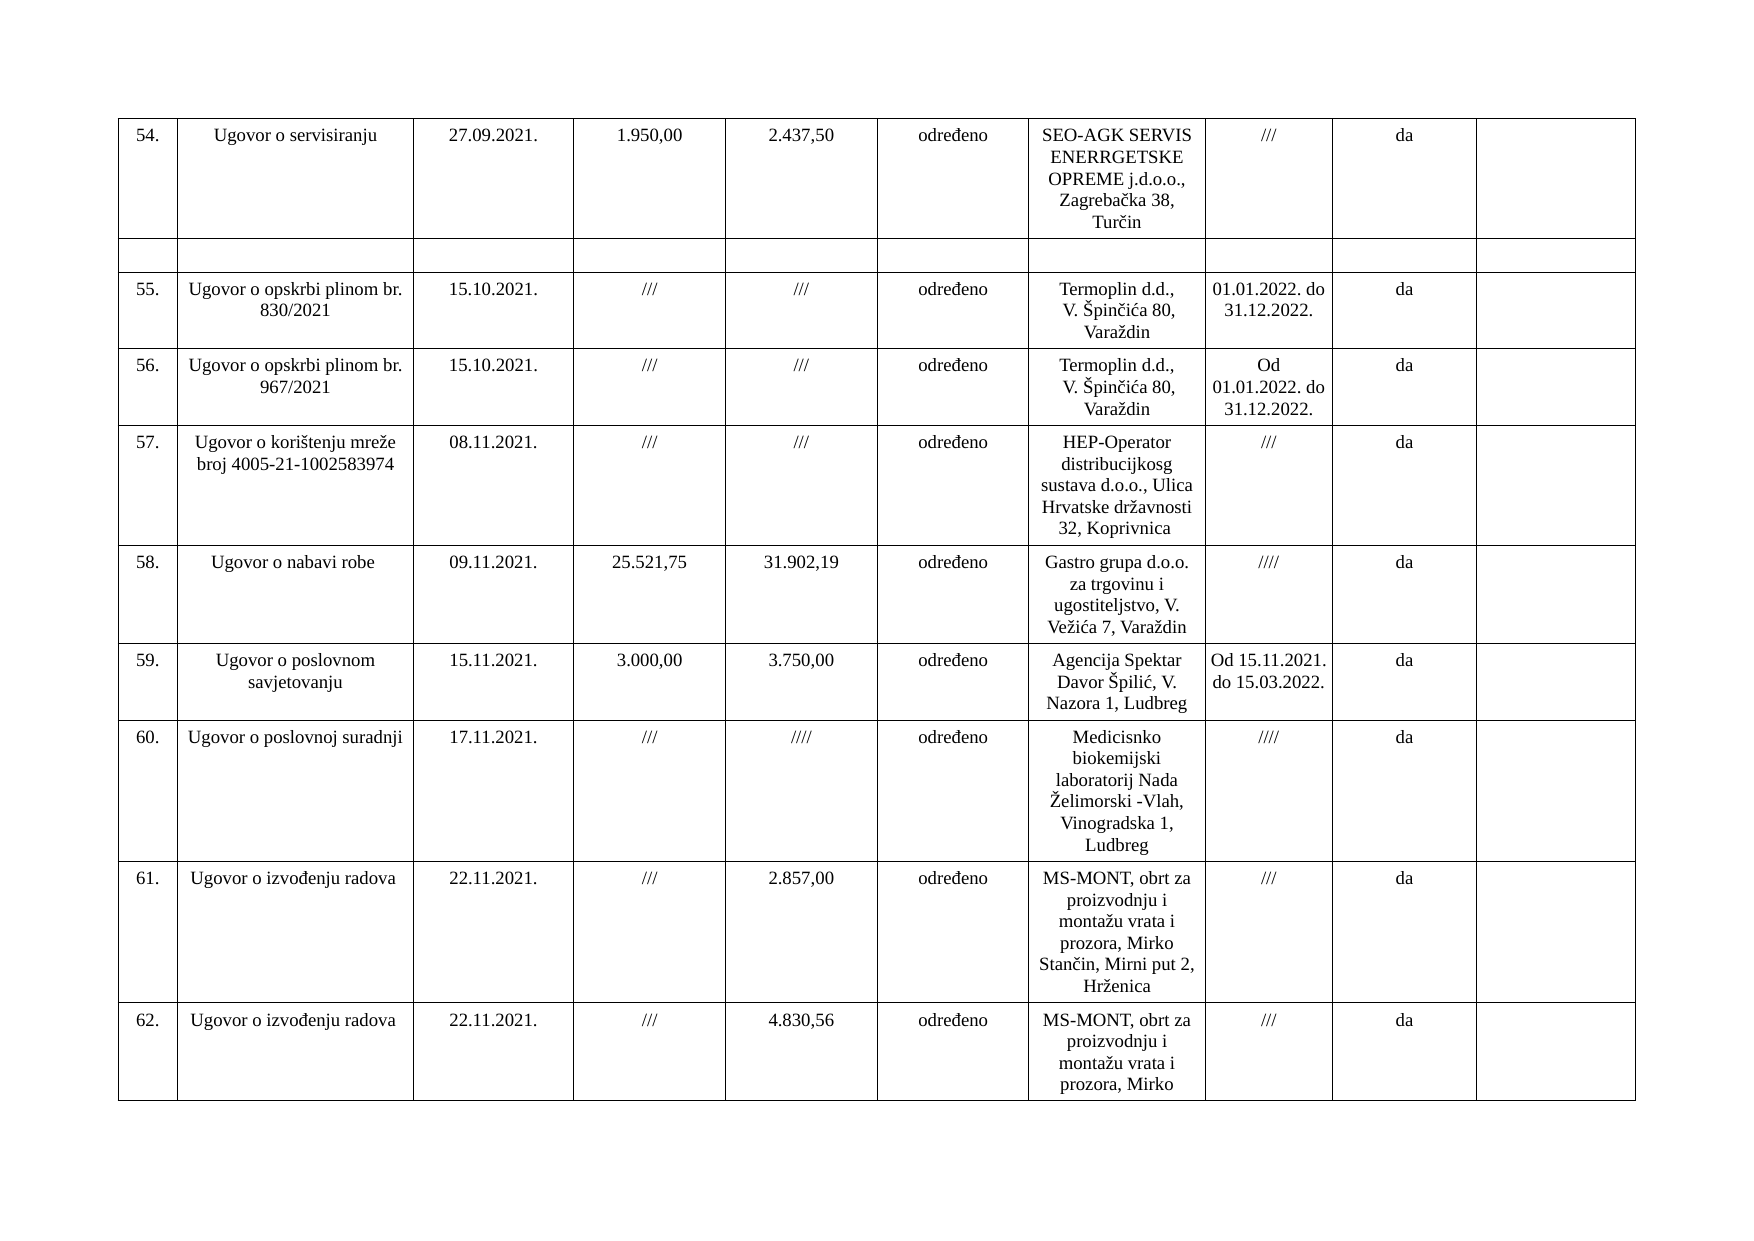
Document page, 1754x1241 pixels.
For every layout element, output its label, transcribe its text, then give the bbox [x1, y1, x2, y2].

table_cell [119, 239, 177, 271]
table_cell Ugovor o poslovnoj suradnji [178, 721, 413, 861]
table_cell [1477, 239, 1635, 271]
table_cell 27.09.2021. [414, 119, 573, 238]
table_cell //// [1206, 721, 1332, 861]
table_cell Ugovor o poslovnom savjetovanju [178, 644, 413, 719]
table_cell 2.857,00 [726, 862, 877, 1002]
table_cell određeno [878, 119, 1028, 238]
table_cell 22.11.2021. [414, 862, 573, 1002]
table_cell 15.10.2021. [414, 349, 573, 425]
table_cell /// [1206, 426, 1332, 544]
table_cell Termoplin d.d., V. Špinčića 80, Varaždin [1029, 273, 1205, 348]
table_cell /// [1206, 119, 1332, 238]
table_cell HEP-Operator distribucijkosg sustava d.o.o., Ulica Hrvatske državnosti 32, Koprivnica [1029, 426, 1205, 544]
table_cell MS-MONT, obrt za proizvodnju i montažu vrata i prozora, Mirko Stančin, Mirni put 2, Hrženica [1029, 862, 1205, 1002]
table_cell da [1333, 546, 1476, 643]
table_cell određeno [878, 721, 1028, 861]
table_cell 59. [119, 644, 177, 719]
table_cell /// [574, 426, 725, 544]
table_cell [1477, 273, 1635, 348]
table_cell Agencija Spektar Davor Špilić, V. Nazora 1, Ludbreg [1029, 644, 1205, 719]
table_cell 3.000,00 [574, 644, 725, 719]
table_cell [1477, 546, 1635, 643]
table_cell [574, 239, 725, 271]
table_cell /// [726, 273, 877, 348]
table_cell [1477, 1003, 1635, 1100]
table_cell 01.01.2022. do 31.12.2022. [1206, 273, 1332, 348]
table_cell da [1333, 721, 1476, 861]
table_cell [1477, 349, 1635, 425]
table_cell Medicisnko biokemijski laboratorij Nada Želimorski -Vlah, Vinogradska 1, Ludbreg [1029, 721, 1205, 861]
table_cell da [1333, 349, 1476, 425]
table_cell da [1333, 426, 1476, 544]
table_cell /// [1206, 862, 1332, 1002]
table_cell /// [726, 426, 877, 544]
table_cell Ugovor o izvođenju radova [178, 1003, 413, 1100]
table_cell Od 01.01.2022. do 31.12.2022. [1206, 349, 1332, 425]
table_cell Gastro grupa d.o.o. za trgovinu i ugostiteljstvo, V. Vežića 7, Varaždin [1029, 546, 1205, 643]
table_cell određeno [878, 349, 1028, 425]
table_cell [178, 239, 413, 271]
table_cell 54. [119, 119, 177, 238]
table_cell određeno [878, 273, 1028, 348]
table_cell Termoplin d.d., V. Špinčića 80, Varaždin [1029, 349, 1205, 425]
table_cell 58. [119, 546, 177, 643]
table_cell određeno [878, 546, 1028, 643]
table_cell 09.11.2021. [414, 546, 573, 643]
table_cell 55. [119, 273, 177, 348]
table_cell /// [574, 1003, 725, 1100]
table_cell 61. [119, 862, 177, 1002]
table_cell određeno [878, 862, 1028, 1002]
table_cell SEO-AGK SERVIS ENERRGETSKE OPREME j.d.o.o., Zagrebačka 38, Turčin [1029, 119, 1205, 238]
table_cell 08.11.2021. [414, 426, 573, 544]
table_cell [1029, 239, 1205, 271]
table_cell [1477, 644, 1635, 719]
table_cell [1477, 426, 1635, 544]
table_cell da [1333, 1003, 1476, 1100]
table_cell 22.11.2021. [414, 1003, 573, 1100]
table_cell 4.830,56 [726, 1003, 877, 1100]
table_cell 2.437,50 [726, 119, 877, 238]
table_cell [1477, 721, 1635, 861]
table_cell [1477, 119, 1635, 238]
table_cell [414, 239, 573, 271]
table_cell /// [574, 273, 725, 348]
table_cell 15.10.2021. [414, 273, 573, 348]
table_cell [726, 239, 877, 271]
table_cell 3.750,00 [726, 644, 877, 719]
table_cell //// [726, 721, 877, 861]
table_cell određeno [878, 1003, 1028, 1100]
table_cell [1477, 862, 1635, 1002]
table_cell da [1333, 119, 1476, 238]
table_cell /// [726, 349, 877, 425]
table_cell određeno [878, 426, 1028, 544]
table_cell //// [1206, 546, 1332, 643]
table_cell /// [574, 721, 725, 861]
table_cell određeno [878, 644, 1028, 719]
table_cell 60. [119, 721, 177, 861]
table_cell [1333, 239, 1476, 271]
table_cell da [1333, 273, 1476, 348]
table_cell da [1333, 644, 1476, 719]
table_cell Ugovor o opskrbi plinom br. 967/2021 [178, 349, 413, 425]
table_cell 62. [119, 1003, 177, 1100]
table_cell Ugovor o izvođenju radova [178, 862, 413, 1002]
table_cell 17.11.2021. [414, 721, 573, 861]
table_cell Ugovor o opskrbi plinom br. 830/2021 [178, 273, 413, 348]
table_cell /// [574, 349, 725, 425]
table_cell da [1333, 862, 1476, 1002]
table_cell /// [1206, 1003, 1332, 1100]
table_cell 25.521,75 [574, 546, 725, 643]
table_cell [878, 239, 1028, 271]
table_cell MS-MONT, obrt za proizvodnju i montažu vrata i prozora, Mirko [1029, 1003, 1205, 1100]
table_cell 15.11.2021. [414, 644, 573, 719]
table_cell Ugovor o servisiranju [178, 119, 413, 238]
table_cell [1206, 239, 1332, 271]
table_cell 1.950,00 [574, 119, 725, 238]
table_cell 31.902,19 [726, 546, 877, 643]
table_cell /// [574, 862, 725, 1002]
table_cell Ugovor o korištenju mreže broj 4005-21-1002583974 [178, 426, 413, 544]
table_cell 57. [119, 426, 177, 544]
table_cell 56. [119, 349, 177, 425]
table_cell Ugovor o nabavi robe [178, 546, 413, 643]
table_cell Od 15.11.2021. do 15.03.2022. [1206, 644, 1332, 719]
